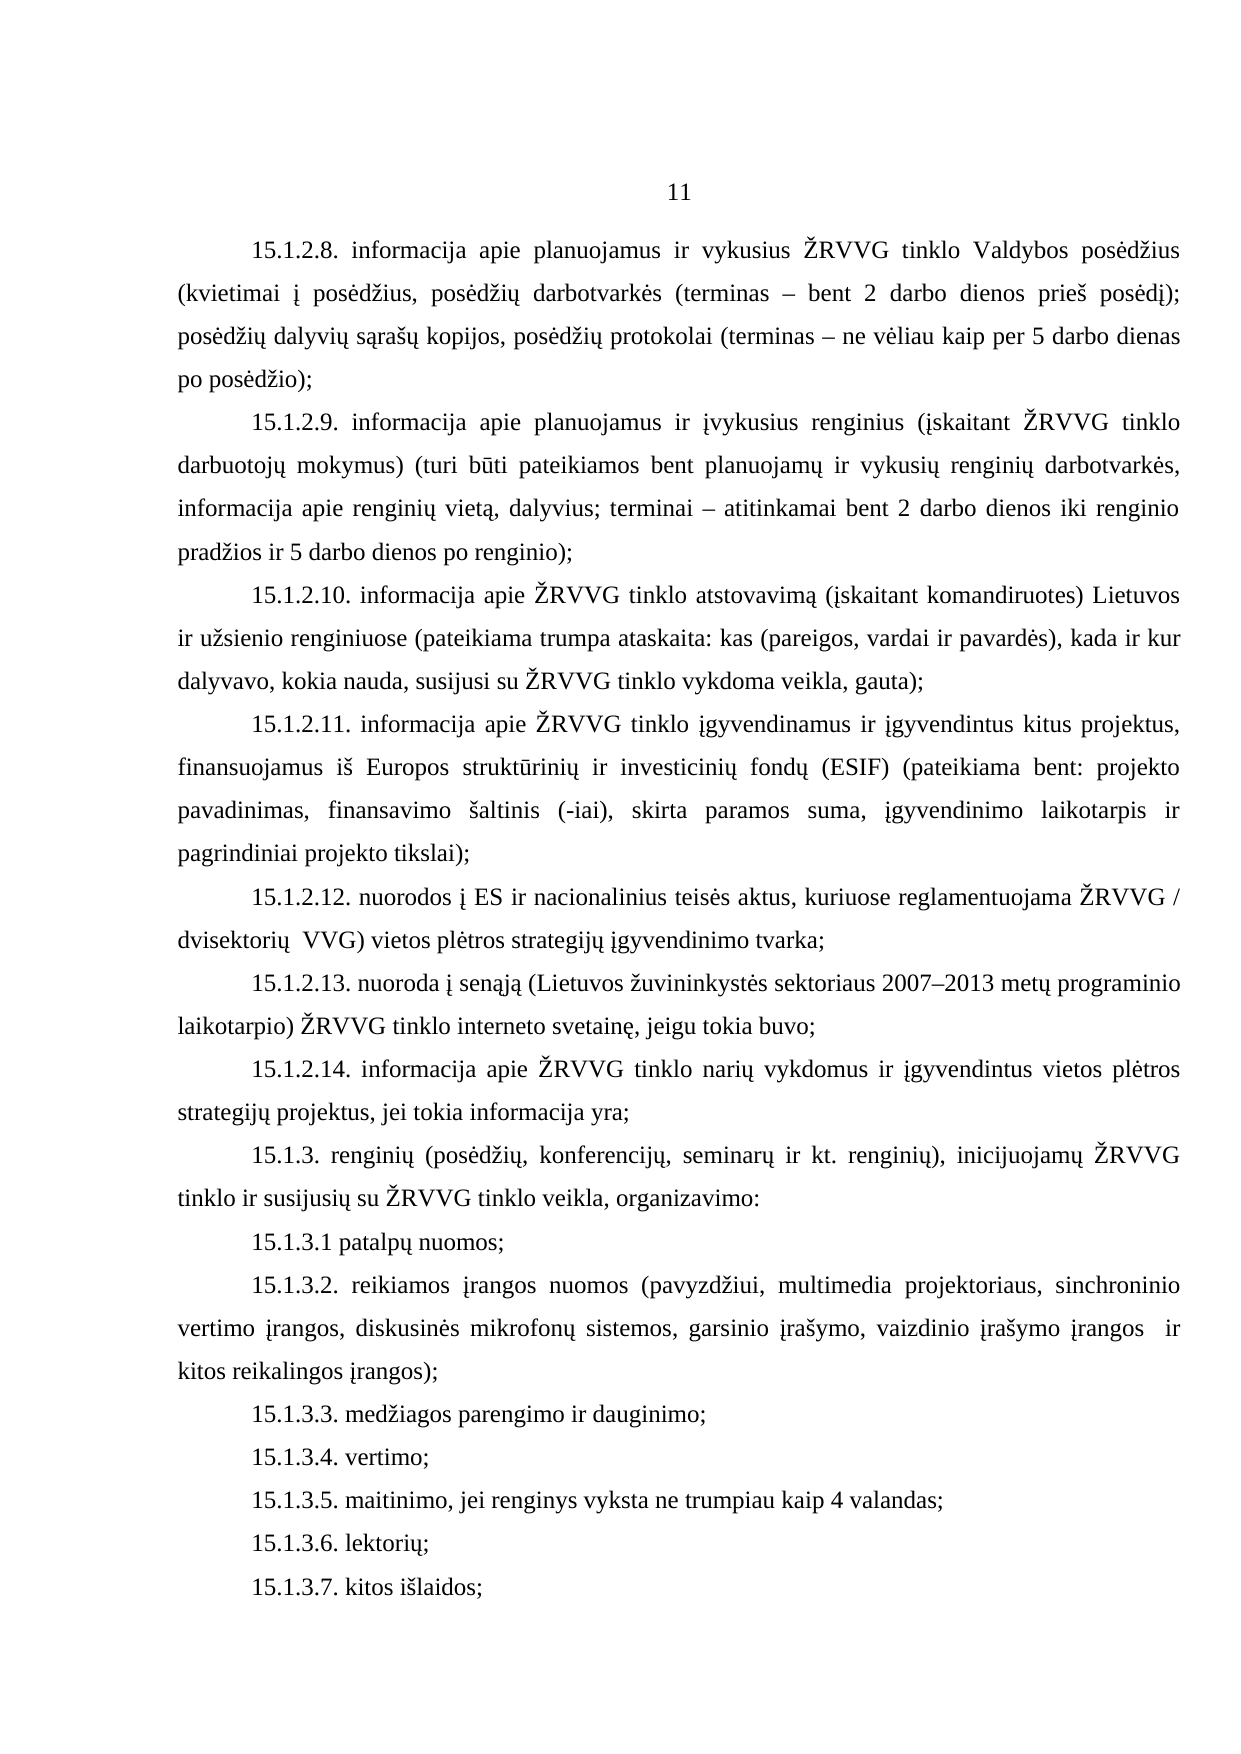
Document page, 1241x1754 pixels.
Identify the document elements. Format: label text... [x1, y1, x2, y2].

text 15.1.3.2. reikiamos įrangos nuomos (pavyzdžiui, multimedia projektoriaus, sinchroninio vertimo įrangos, diskusinės mikrofonų sistemos, garsinio įrašymo, vaizdinio įrašymo įrangos ir kitos reikalingos įrangos); [177, 1270, 1181, 1385]
text 15.1.2.8. informacija apie planuojamus ir vykusius ŽRVVG tinklo Valdybos posėdžius (kvietimai į posėdžius, posėdžių darbotvarkės (terminas – bent 2 darbo dienos prieš posėdį); posėdžių dalyvių sąrašų kopijos, posėdžių protokolai (terminas – ne vėliau kaip per 5 darbo dienas po posėdžio); [177, 235, 1181, 393]
text 15.1.2.12. nuorodos į ES ir nacionalinius teisės aktus, kuriuose reglamentuojama ŽRVVG / dvisektorių VVG) vietos plėtros strategijų įgyvendinimo tvarka; [177, 882, 1181, 953]
text 15.1.3.6. lektorių; [177, 1528, 1181, 1557]
text 15.1.2.10. informacija apie ŽRVVG tinklo atstovavimą (įskaitant komandiruotes) Lietuvos ir užsienio renginiuose (pateikiama trumpa ataskaita: kas (pareigos, vardai ir pavardės), kada ir kur dalyvavo, kokia nauda, susijusi su ŽRVVG tinklo vykdoma veikla, gauta); [177, 580, 1181, 695]
text 15.1.2.9. informacija apie planuojamus ir įvykusius renginius (įskaitant ŽRVVG tinklo darbuotojų mokymus) (turi būti pateikiamos bent planuojamų ir vykusių renginių darbotvarkės, informacija apie renginių vietą, dalyvius; terminai – atitinkamai bent 2 darbo dienos iki renginio pradžios ir 5 darbo dienos po renginio); [177, 407, 1181, 565]
text 15.1.3.4. vertimo; [177, 1442, 1181, 1471]
text 15.1.3.3. medžiagos parengimo ir dauginimo; [177, 1399, 1181, 1428]
text 15.1.3.5. maitinimo, jei renginys vyksta ne trumpiau kaip 4 valandas; [177, 1485, 1181, 1514]
text 15.1.3. renginių (posėdžių, konferencijų, seminarų ir kt. renginių), inicijuojamų ŽRVVG tinklo ir susijusių su ŽRVVG tinklo veikla, organizavimo: [177, 1140, 1181, 1212]
text 15.1.2.14. informacija apie ŽRVVG tinklo narių vykdomus ir įgyvendintus vietos plėtros strategijų projektus, jei tokia informacija yra; [177, 1054, 1181, 1126]
text 15.1.3.1 patalpų nuomos; [177, 1227, 1181, 1255]
text 15.1.2.11. informacija apie ŽRVVG tinklo įgyvendinamus ir įgyvendintus kitus projektus, finansuojamus iš Europos struktūrinių ir investicinių fondų (ESIF) (pateikiama bent: projekto pavadinimas, finansavimo šaltinis (-iai), skirta paramos suma, įgyvendinimo laikotarpis ir pagrindiniai projekto tikslai); [177, 709, 1181, 867]
text 15.1.3.7. kitos išlaidos; [177, 1572, 1181, 1600]
text 15.1.2.13. nuoroda į senąją (Lietuvos žuvininkystės sektoriaus 2007–2013 metų programinio laikotarpio) ŽRVVG tinklo interneto svetainę, jeigu tokia buvo; [177, 968, 1181, 1040]
